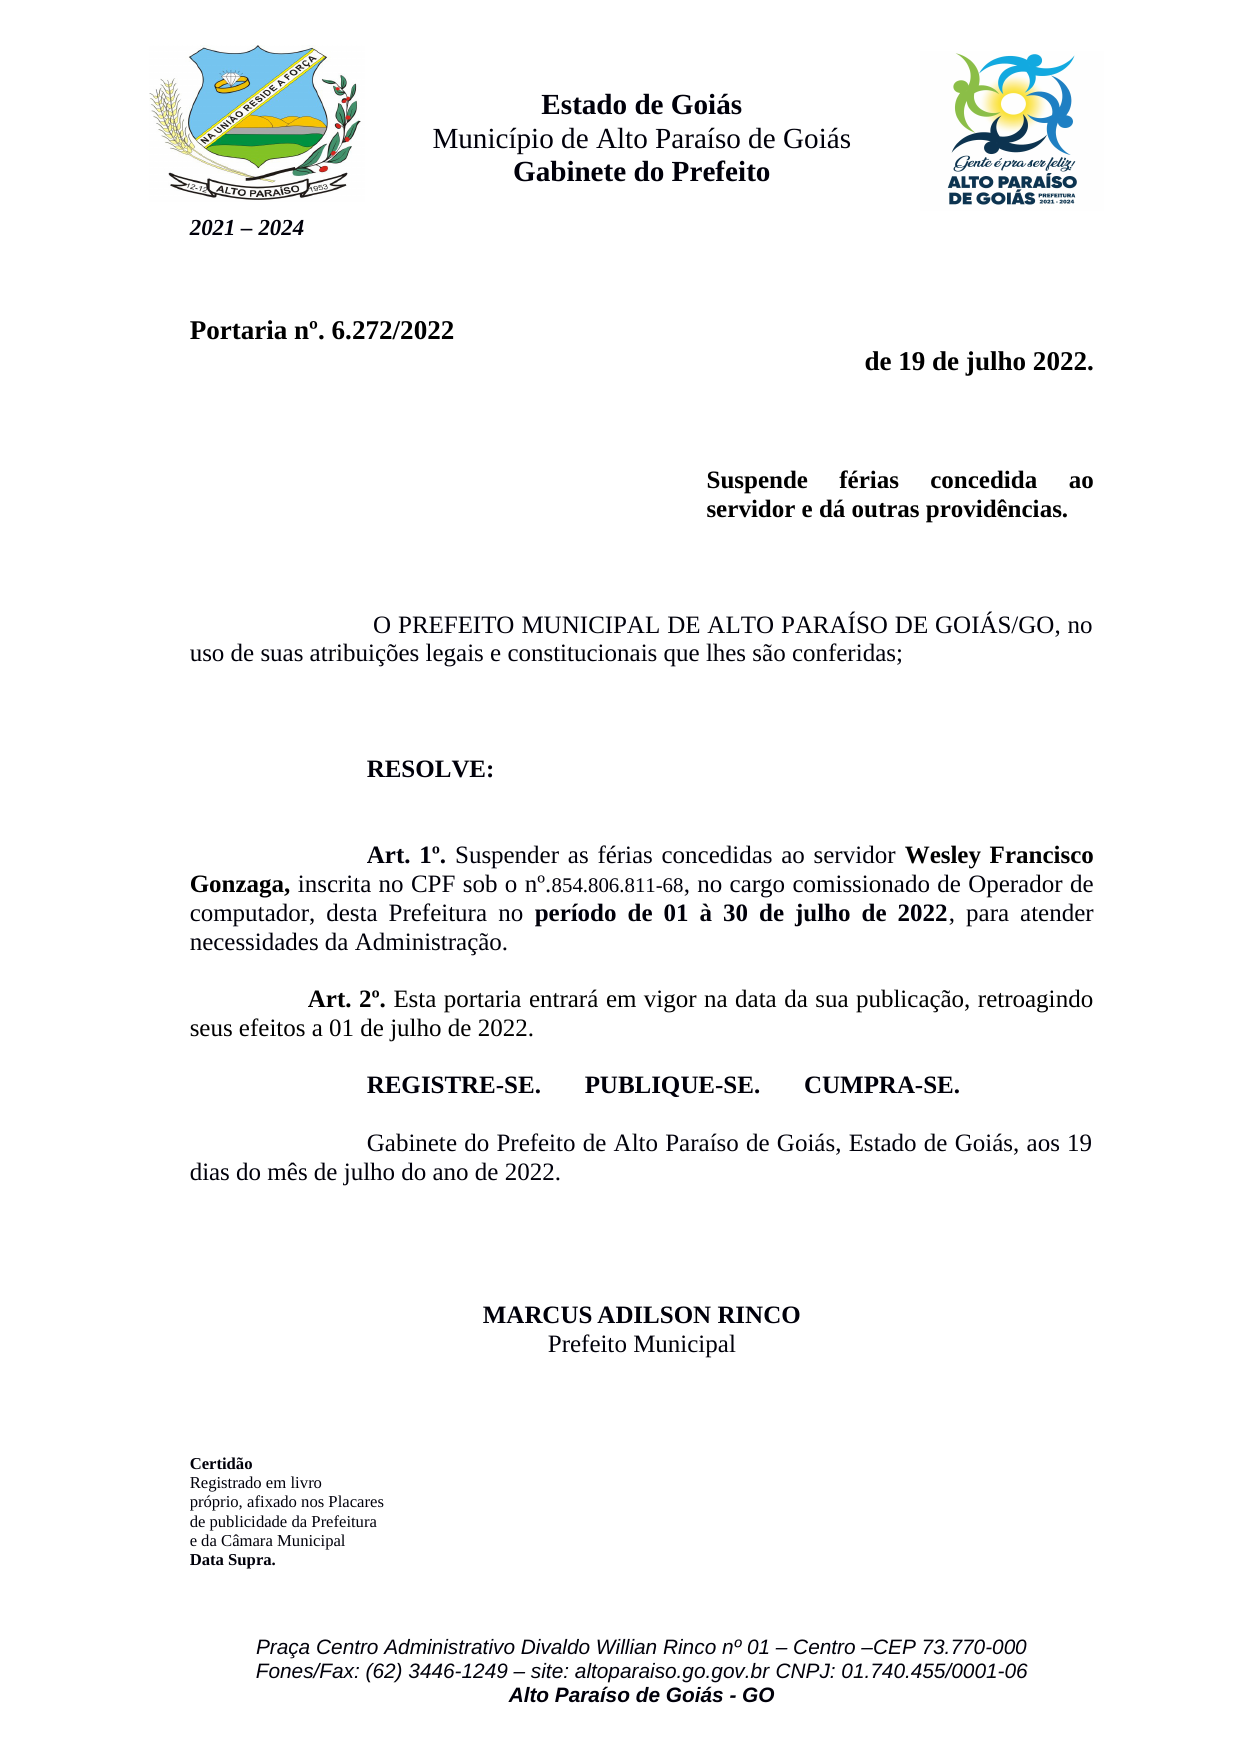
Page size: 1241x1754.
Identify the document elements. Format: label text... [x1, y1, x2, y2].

subtitle Prefeito Municipal [189, 1329, 1094, 1358]
text próprio, afixado nos Placares [189, 1492, 1049, 1511]
picture [149, 45, 366, 202]
text Gabinete do Prefeito de Alto Paraíso de Goiás, Estado de Goiás, aos 19 dias do mês de julho do ano de 2022. [189, 1128, 1094, 1186]
text de 19 de julho 2022. [721, 345, 1094, 376]
subtitle MARCUS aDILSON RINCO [189, 1301, 1094, 1329]
subtitle Art. 2º. Esta portaria entrará em vigor na data da sua publicação, retroagindo seus efeitos a 01 de julho de 2022. [189, 984, 1094, 1042]
text O PREFEITO MUNICIPAL DE ALTO PARAÍSO DE GOIÁS/GO, no uso de suas atribuições legais e constitucionais que lhes são conferidas; [189, 610, 1094, 667]
text e da Câmara Municipal [189, 1531, 1049, 1550]
text Certidão [189, 1454, 1049, 1473]
text Portaria nº. 6.272/2022 [189, 314, 1049, 345]
text REGISTRE-SE. PUBLIQUE-SE. CUMPRA-SE. [189, 1071, 1094, 1099]
text Data Supra. [189, 1550, 1049, 1569]
text Suspende férias concedida ao servidor e dá outras providências. [706, 465, 1094, 523]
picture [920, 51, 1105, 211]
text Art. 1º. Suspender as férias concedidas ao servidor Wesley Francisco Gonzaga, inscrita no CPF sob o nº.854.806.811-68, no cargo comissionado de Operador de computador, desta Prefeitura no período de 01 à 30 de julho de 2022, para atender necessidades da Administração. [189, 841, 1094, 956]
text RESOLVE: [189, 754, 1094, 783]
text de publicidade da Prefeitura [189, 1511, 1049, 1531]
text Registrado em livro [189, 1473, 1049, 1492]
